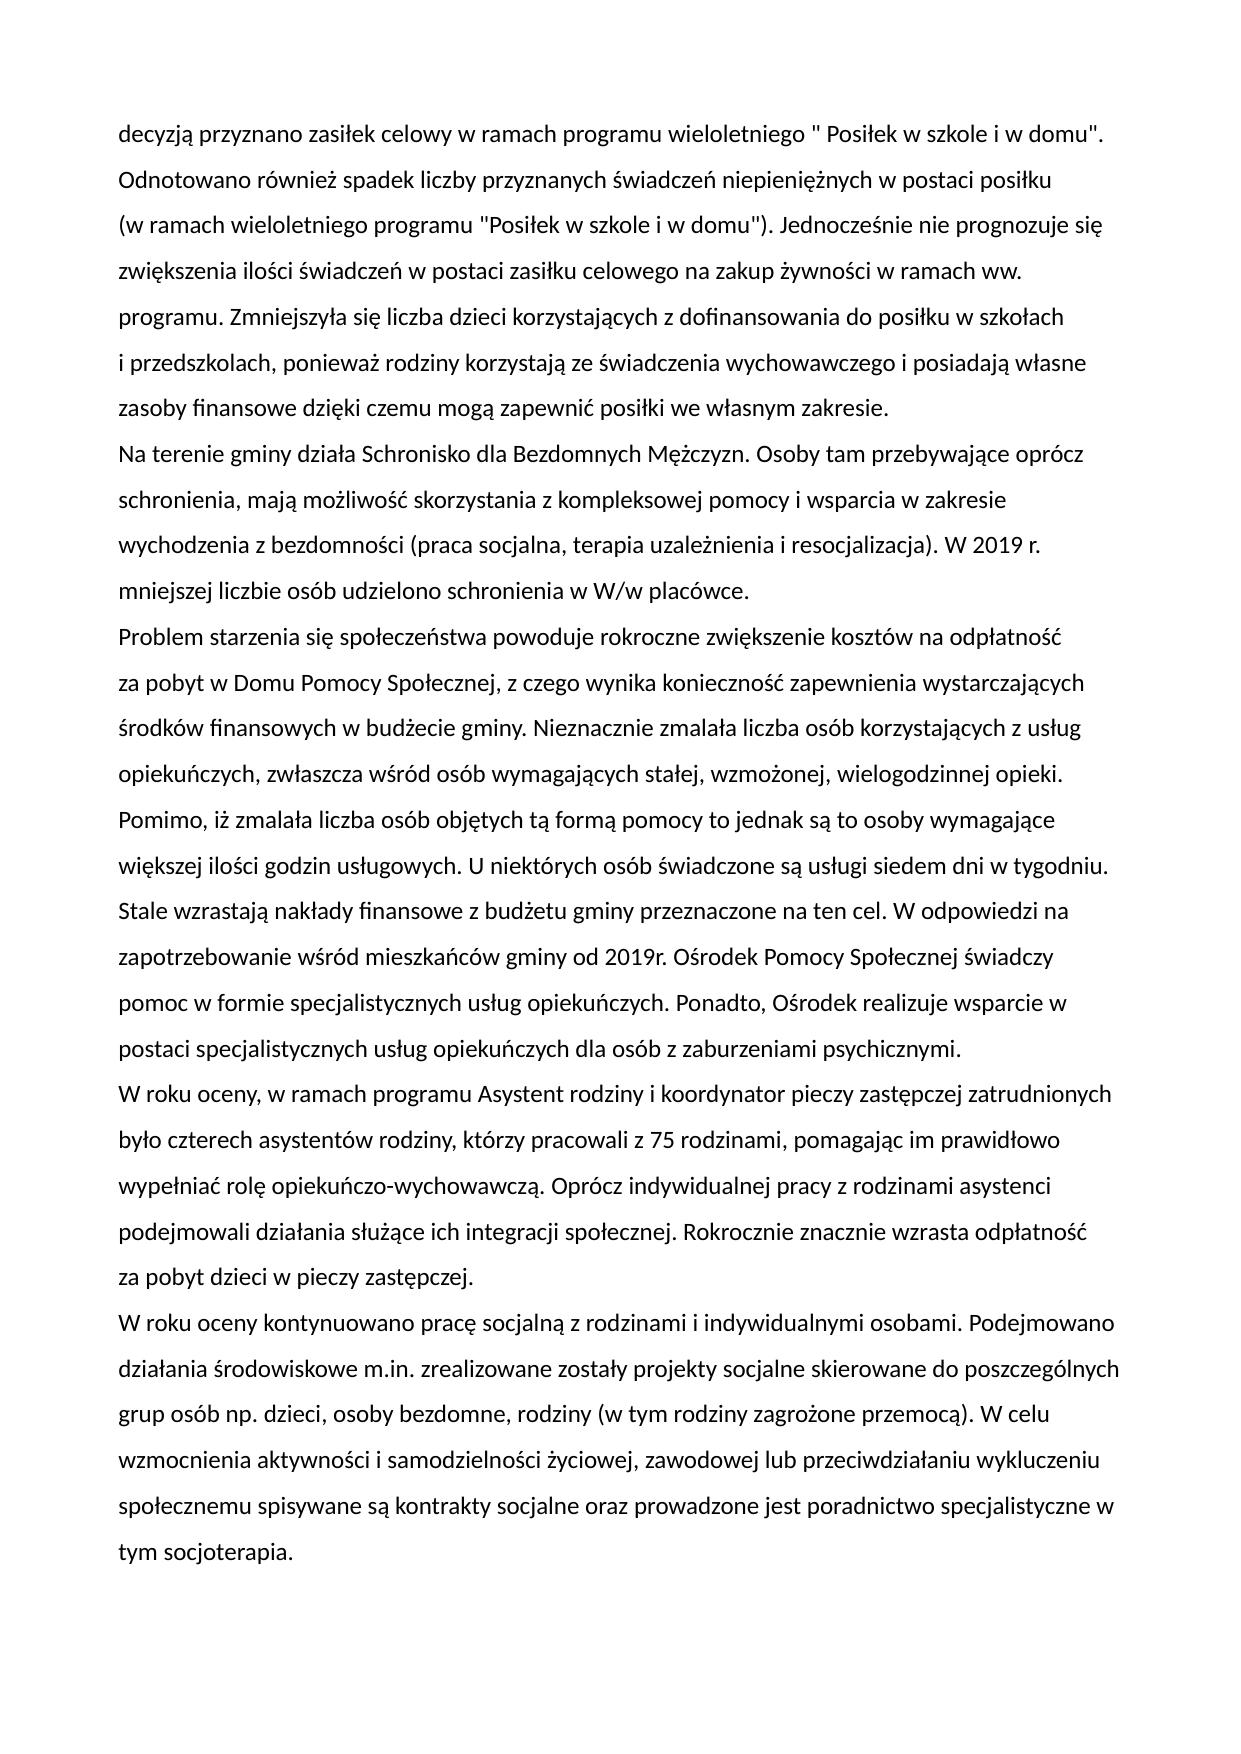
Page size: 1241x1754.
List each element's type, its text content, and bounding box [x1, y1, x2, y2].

text Problem starzenia się społeczeństwa powoduje rokroczne zwiększenie kosztów na odpłatność za pobyt w Domu Pomocy Społecznej, z czego wynika konieczność zapewnienia wystarczających środków finansowych w budżecie gminy. Nieznacznie zmalała liczba osób korzystających z usług opiekuńczych, zwłaszcza wśród osób wymagających stałej, wzmożonej, wielogodzinnej opieki. Pomimo, iż zmalała liczba osób objętych tą formą pomocy to jednak są to osoby wymagające większej ilości godzin usługowych. U niektórych osób świadczone są usługi siedem dni w tygodniu. Stale wzrastają nakłady finansowe z budżetu gminy przeznaczone na ten cel. W odpowiedzi na zapotrzebowanie wśród mieszkańców gminy od 2019r. Ośrodek Pomocy Społecznej świadczy pomoc w formie specjalistycznych usług opiekuńczych. Ponadto, Ośrodek realizuje wsparcie w postaci specjalistycznych usług opiekuńczych dla osób z zaburzeniami psychicznymi. [118, 621, 1122, 1063]
text Odnotowano również spadek liczby przyznanych świadczeń niepieniężnych w postaci posiłku (w ramach wieloletniego programu "Posiłek w szkole i w domu"). Jednocześnie nie prognozuje się zwiększenia ilości świadczeń w postaci zasiłku celowego na zakup żywności w ramach ww. programu. Zmniejszyła się liczba dzieci korzystających z dofinansowania do posiłku w szkołach i przedszkolach, ponieważ rodziny korzystają ze świadczenia wychowawczego i posiadają własne zasoby finansowe dzięki czemu mogą zapewnić posiłki we własnym zakresie. [118, 164, 1122, 423]
text W roku oceny kontynuowano pracę socjalną z rodzinami i indywidualnymi osobami. Podejmowano działania środowiskowe m.in. zrealizowane zostały projekty socjalne skierowane do poszczególnych grup osób np. dzieci, osoby bezdomne, rodziny (w tym rodziny zagrożone przemocą). W celu wzmocnienia aktywności i samodzielności życiowej, zawodowej lub przeciwdziałaniu wykluczeniu społecznemu spisywane są kontrakty socjalne oraz prowadzone jest poradnictwo specjalistyczne w tym socjoterapia. [118, 1307, 1122, 1566]
text W roku oceny, w ramach programu Asystent rodziny i koordynator pieczy zastępczej zatrudnionych było czterech asystentów rodziny, którzy pracowali z 75 rodzinami, pomagając im prawidłowo wypełniać rolę opiekuńczo-wychowawczą. Oprócz indywidualnej pracy z rodzinami asystenci podejmowali działania służące ich integracji społecznej. Rokrocznie znacznie wzrasta odpłatność za pobyt dzieci w pieczy zastępczej. [118, 1078, 1122, 1292]
text decyzją przyznano zasiłek celowy w ramach programu wieloletniego " Posiłek w szkole i w domu". [118, 118, 1122, 149]
text Na terenie gminy działa Schronisko dla Bezdomnych Mężczyzn. Osoby tam przebywające oprócz schronienia, mają możliwość skorzystania z kompleksowej pomocy i wsparcia w zakresie wychodzenia z bezdomności (praca socjalna, terapia uzależnienia i resocjalizacja). W 2019 r. mniejszej liczbie osób udzielono schronienia w W/w placówce. [118, 438, 1122, 606]
